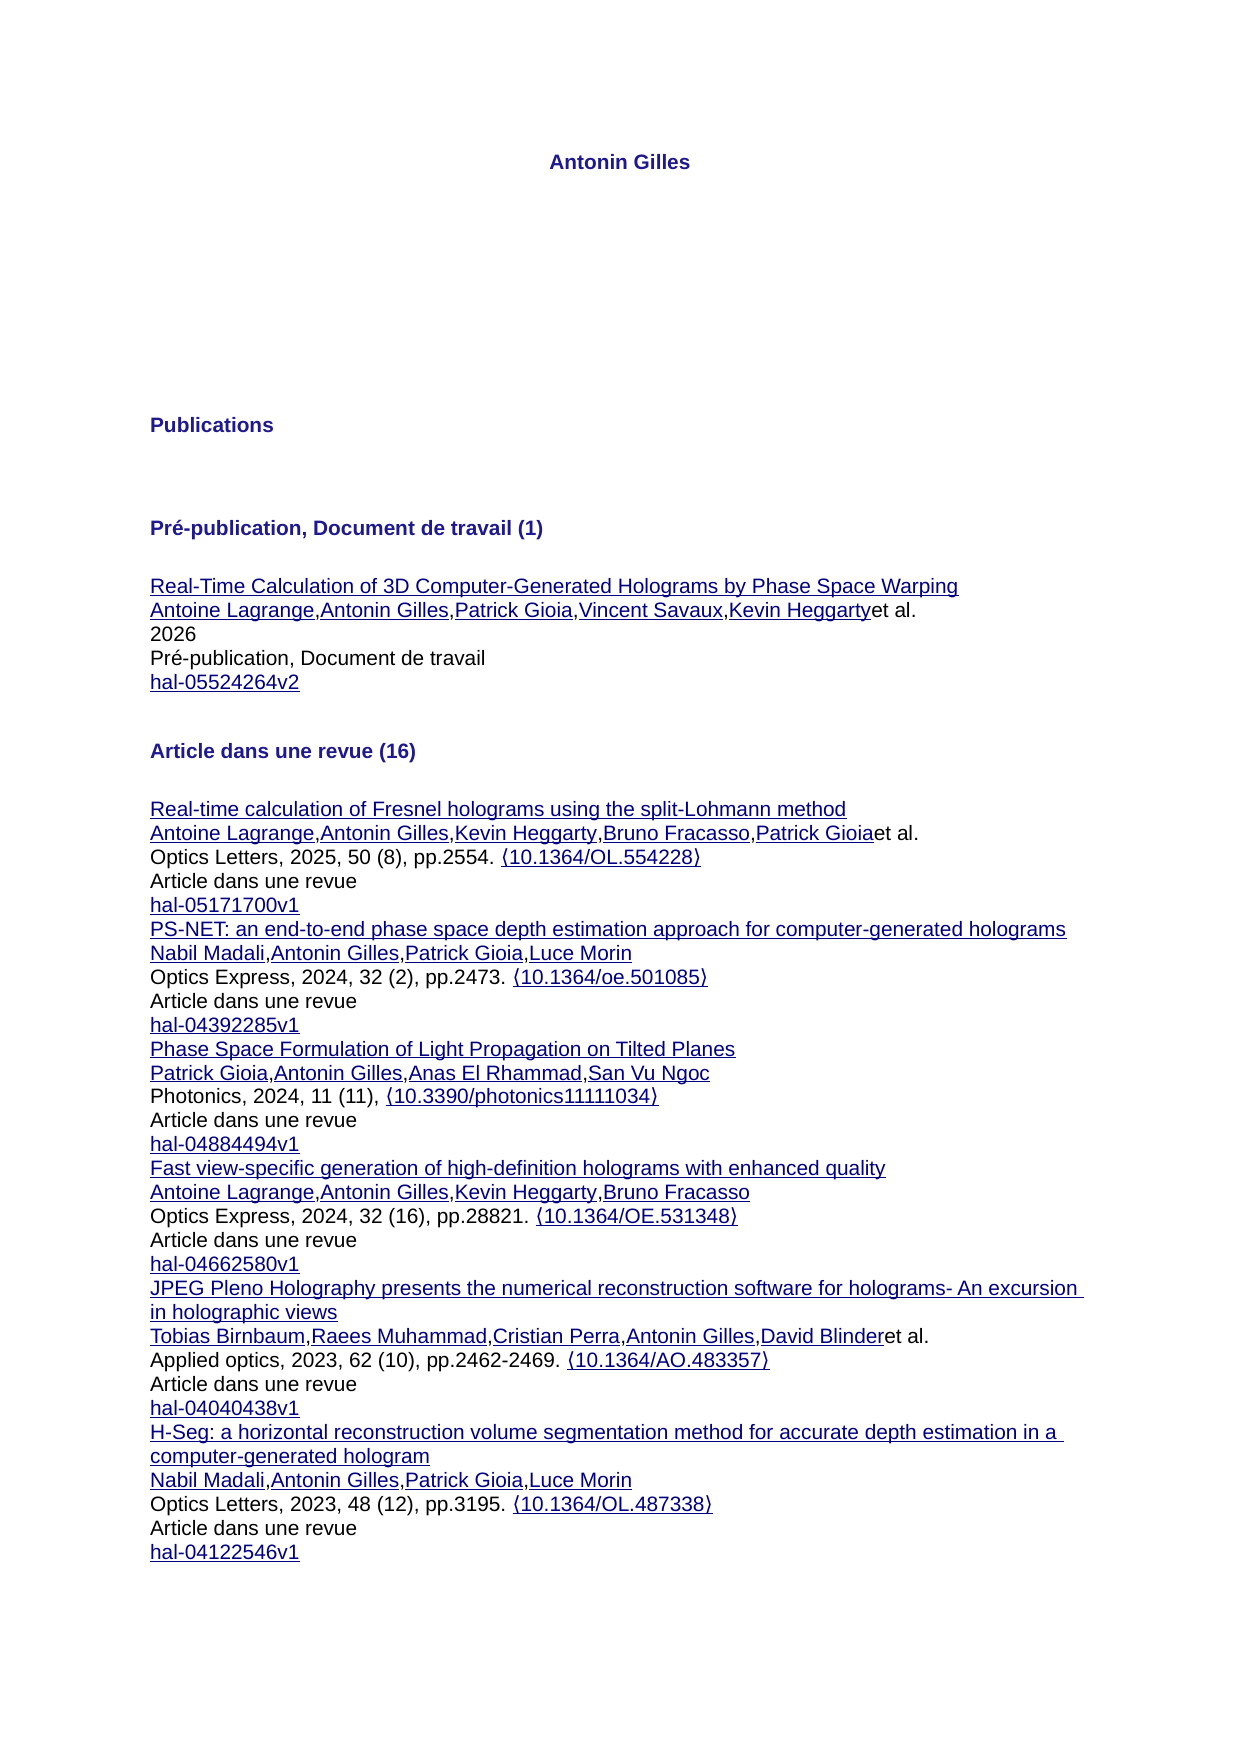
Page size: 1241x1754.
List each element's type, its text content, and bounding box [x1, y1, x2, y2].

table_cell H-Seg: a horizontal reconstruction volume segmentation method for accurate depth estimation in a computer-generated hologram Nabil Madali,Antonin Gilles,Patrick Gioia,Luce Morin Optics Letters, 2023, 48 (12), pp.3195. ⟨10.1364/OL.487338⟩ Article dans une revue hal-04122546v1 [150, 1420, 1090, 1563]
subtitle Antonin Gilles [150, 150, 1090, 174]
subtitle Publications [150, 412, 1090, 436]
table_header Real-time calculation of Fresnel holograms using the split-Lohmann method Antoine Lagrange,Antonin Gilles,Kevin Heggarty,Bruno Fracasso,Patrick Gioiaet al. Optics Letters, 2025, 50 (8), pp.2554. ⟨10.1364/OL.554228⟩ Article dans une revue hal-05171700v1 [150, 797, 1090, 917]
subtitle Article dans une revue (16) [150, 738, 1090, 762]
table_header Real-Time Calculation of 3D Computer-Generated Holograms by Phase Space Warping Antoine Lagrange,Antonin Gilles,Patrick Gioia,Vincent Savaux,Kevin Heggartyet al. 2026 Pré-publication, Document de travail hal-05524264v2 [150, 574, 1090, 694]
table_cell Fast view-specific generation of high-definition holograms with enhanced quality Antoine Lagrange,Antonin Gilles,Kevin Heggarty,Bruno Fracasso Optics Express, 2024, 32 (16), pp.28821. ⟨10.1364/OE.531348⟩ Article dans une revue hal-04662580v1 [150, 1156, 1090, 1276]
table_cell Phase Space Formulation of Light Propagation on Tilted Planes Patrick Gioia,Antonin Gilles,Anas El Rhammad,San Vu Ngoc Photonics, 2024, 11 (11), ⟨10.3390/photonics11111034⟩ Article dans une revue hal-04884494v1 [150, 1036, 1090, 1156]
table_cell PS-NET: an end-to-end phase space depth estimation approach for computer-generated holograms Nabil Madali,Antonin Gilles,Patrick Gioia,Luce Morin Optics Express, 2024, 32 (2), pp.2473. ⟨10.1364/oe.501085⟩ Article dans une revue hal-04392285v1 [150, 917, 1090, 1036]
table_cell JPEG Pleno Holography presents the numerical reconstruction software for holograms- An excursion in holographic views Tobias Birnbaum,Raees Muhammad,Cristian Perra,Antonin Gilles,David Blinderet al. Applied optics, 2023, 62 (10), pp.2462-2469. ⟨10.1364/AO.483357⟩ Article dans une revue hal-04040438v1 [150, 1276, 1090, 1420]
subtitle Pré-publication, Document de travail (1) [150, 516, 1090, 539]
